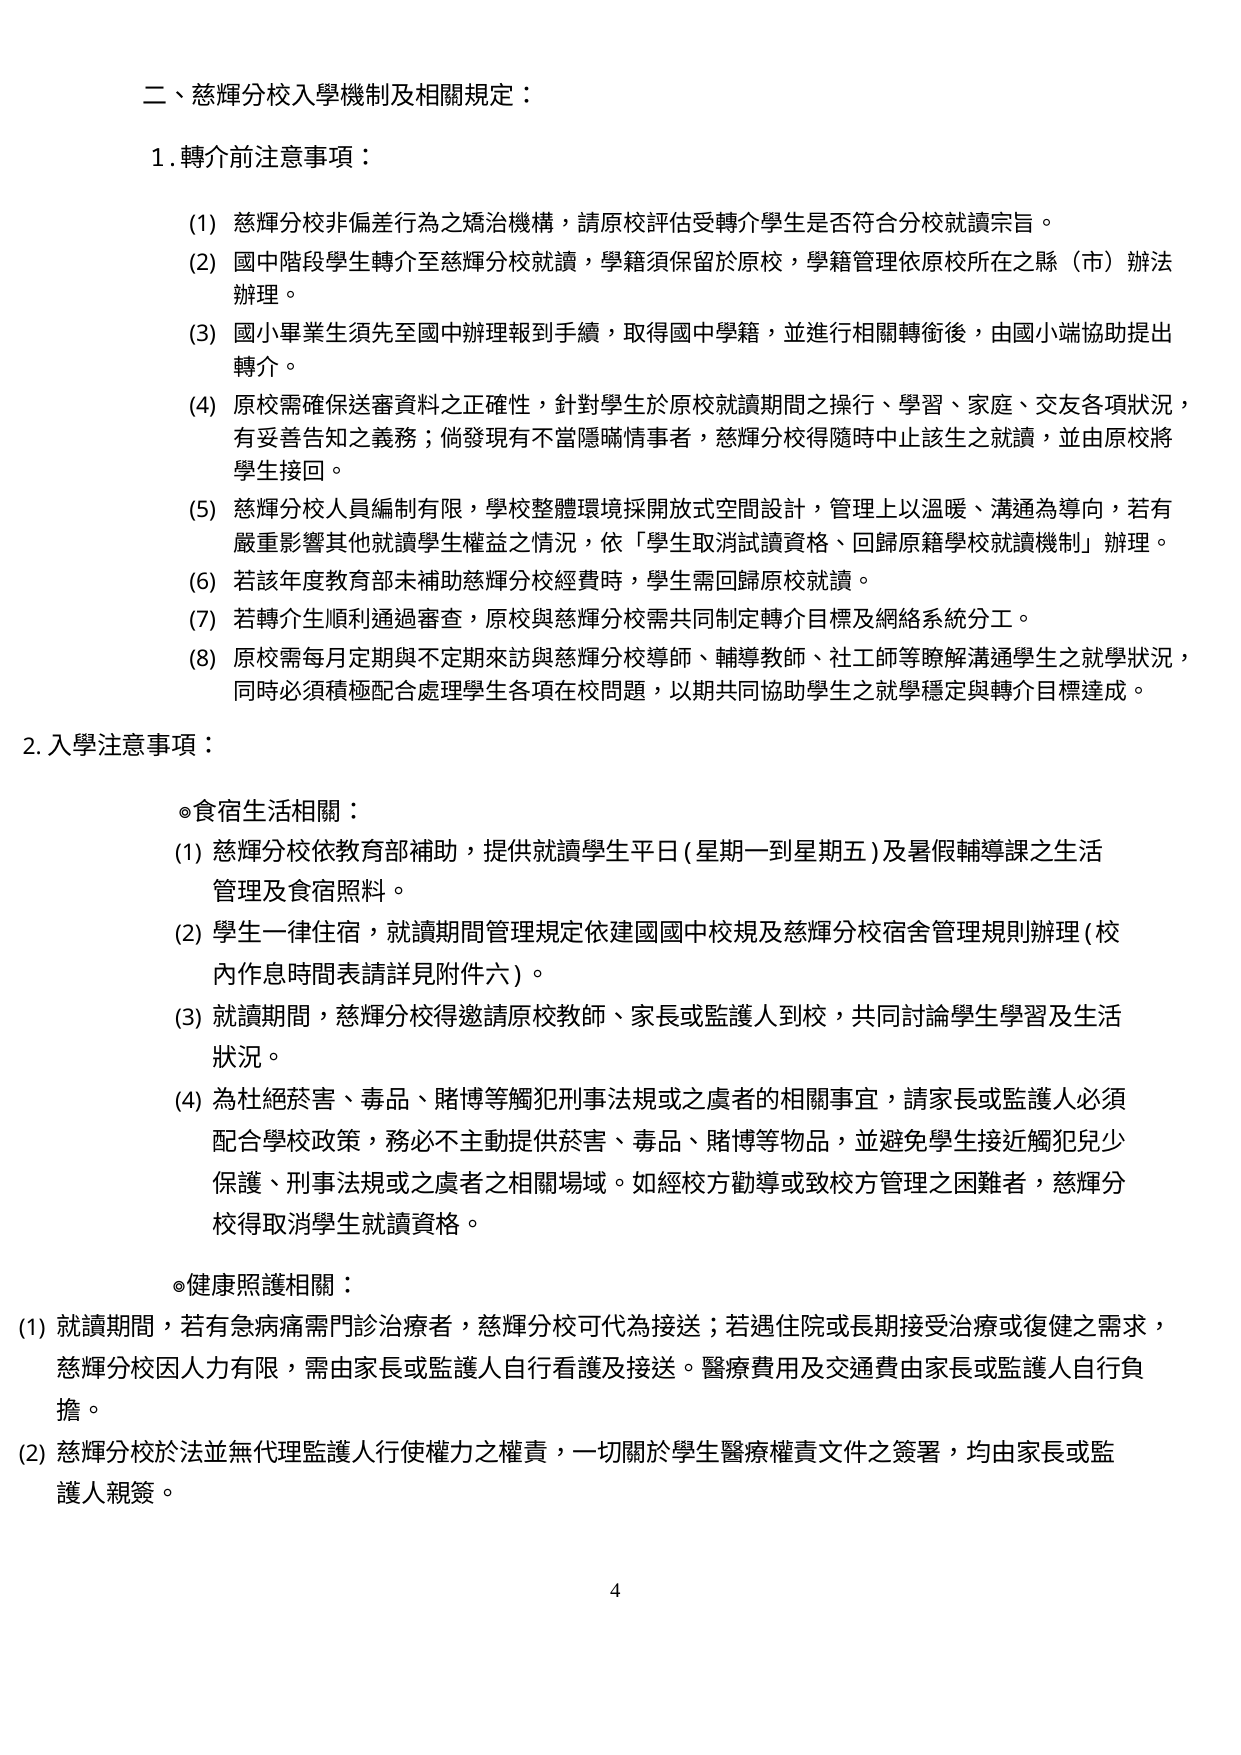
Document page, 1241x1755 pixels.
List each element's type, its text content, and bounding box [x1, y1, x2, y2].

list 國小畢業生須先至國中辦理報到手續，取得國中學籍，並進行相關轉銜後，由國小端協助提出轉介。 [189, 315, 1184, 382]
text 管理及食宿照料。 [212, 871, 1184, 907]
list 原校需確保送審資料之正確性，針對學生於原校就讀期間之操行、學習、家庭、交友各項狀況，有妥善告知之義務；倘發現有不當隱暪情事者，慈輝分校得隨時中止該生之就讀，並由原校將學生接回。 [189, 387, 1184, 486]
list 若該年度教育部未補助慈輝分校經費時，學生需回歸原校就讀。 [189, 563, 1184, 596]
list 為杜絕菸害、毒品、賭博等觸犯刑事法規或之虞者的相關事宜，請家長或監護人必須配合學校政策，務必不主動提供菸害、毒品、賭博等物品，並避免學生接近觸犯兒少保護、刑事法規或之虞者之相關場域。如經校方勸導或致校方管理之困難者，慈輝分校得取消學生就讀資格。 [175, 1080, 1128, 1241]
list 慈輝分校非偏差行為之矯治機構，請原校評估受轉介學生是否符合分校就讀宗旨。 [189, 205, 1184, 238]
list 入學注意事項： [22, 725, 366, 762]
list 原校需每月定期與不定期來訪與慈輝分校導師、輔導教師、社工師等瞭解溝通學生之就學狀況，同時必須積極配合處理學生各項在校問題，以期共同協助學生之就學穩定與轉介目標達成。 [189, 639, 1184, 706]
list 若轉介生順利通過審查，原校與慈輝分校需共同制定轉介目標及網絡系統分工。 [189, 601, 1184, 634]
list 學生一律住宿，就讀期間管理規定依建國國中校規及慈輝分校宿舍管理規則辦理(校內作息時間表請詳見附件六)。 [175, 912, 1128, 990]
text ◎健康照護相關： [171, 1266, 1184, 1302]
list 慈輝分校於法並無代理監護人行使權力之權責，一切關於學生醫療權責文件之簽署，均由家長或監護人親簽。 [19, 1432, 1128, 1510]
list 就讀期間，慈輝分校得邀請原校教師、家長或監護人到校，共同討論學生學習及生活狀況。 [175, 996, 1128, 1074]
text ◎食宿生活相關： [30, 792, 366, 828]
list 慈輝分校依教育部補助，提供就讀學生平日(星期一到星期五)及暑假輔導課之生活 [175, 839, 1184, 866]
list 就讀期間，若有急病痛需門診治療者，慈輝分校可代為接送；若遇住院或長期接受治療或復健之需求，慈輝分校因人力有限，需由家長或監護人自行看護及接送。醫療費用及交通費由家長或監護人自行負擔。 [19, 1307, 1151, 1426]
list 國中階段學生轉介至慈輝分校就讀，學籍須保留於原校，學籍管理依原校所在之縣（市）辦法辦理。 [189, 243, 1184, 310]
text 二、慈輝分校入學機制及相關規定： 1.轉介前注意事項： [142, 76, 561, 174]
list 慈輝分校人員編制有限，學校整體環境採開放式空間設計，管理上以溫暖、溝通為導向，若有嚴重影響其他就讀學生權益之情況，依「學生取消試讀資格、回歸原籍學校就讀機制」辦理。 [189, 491, 1184, 558]
